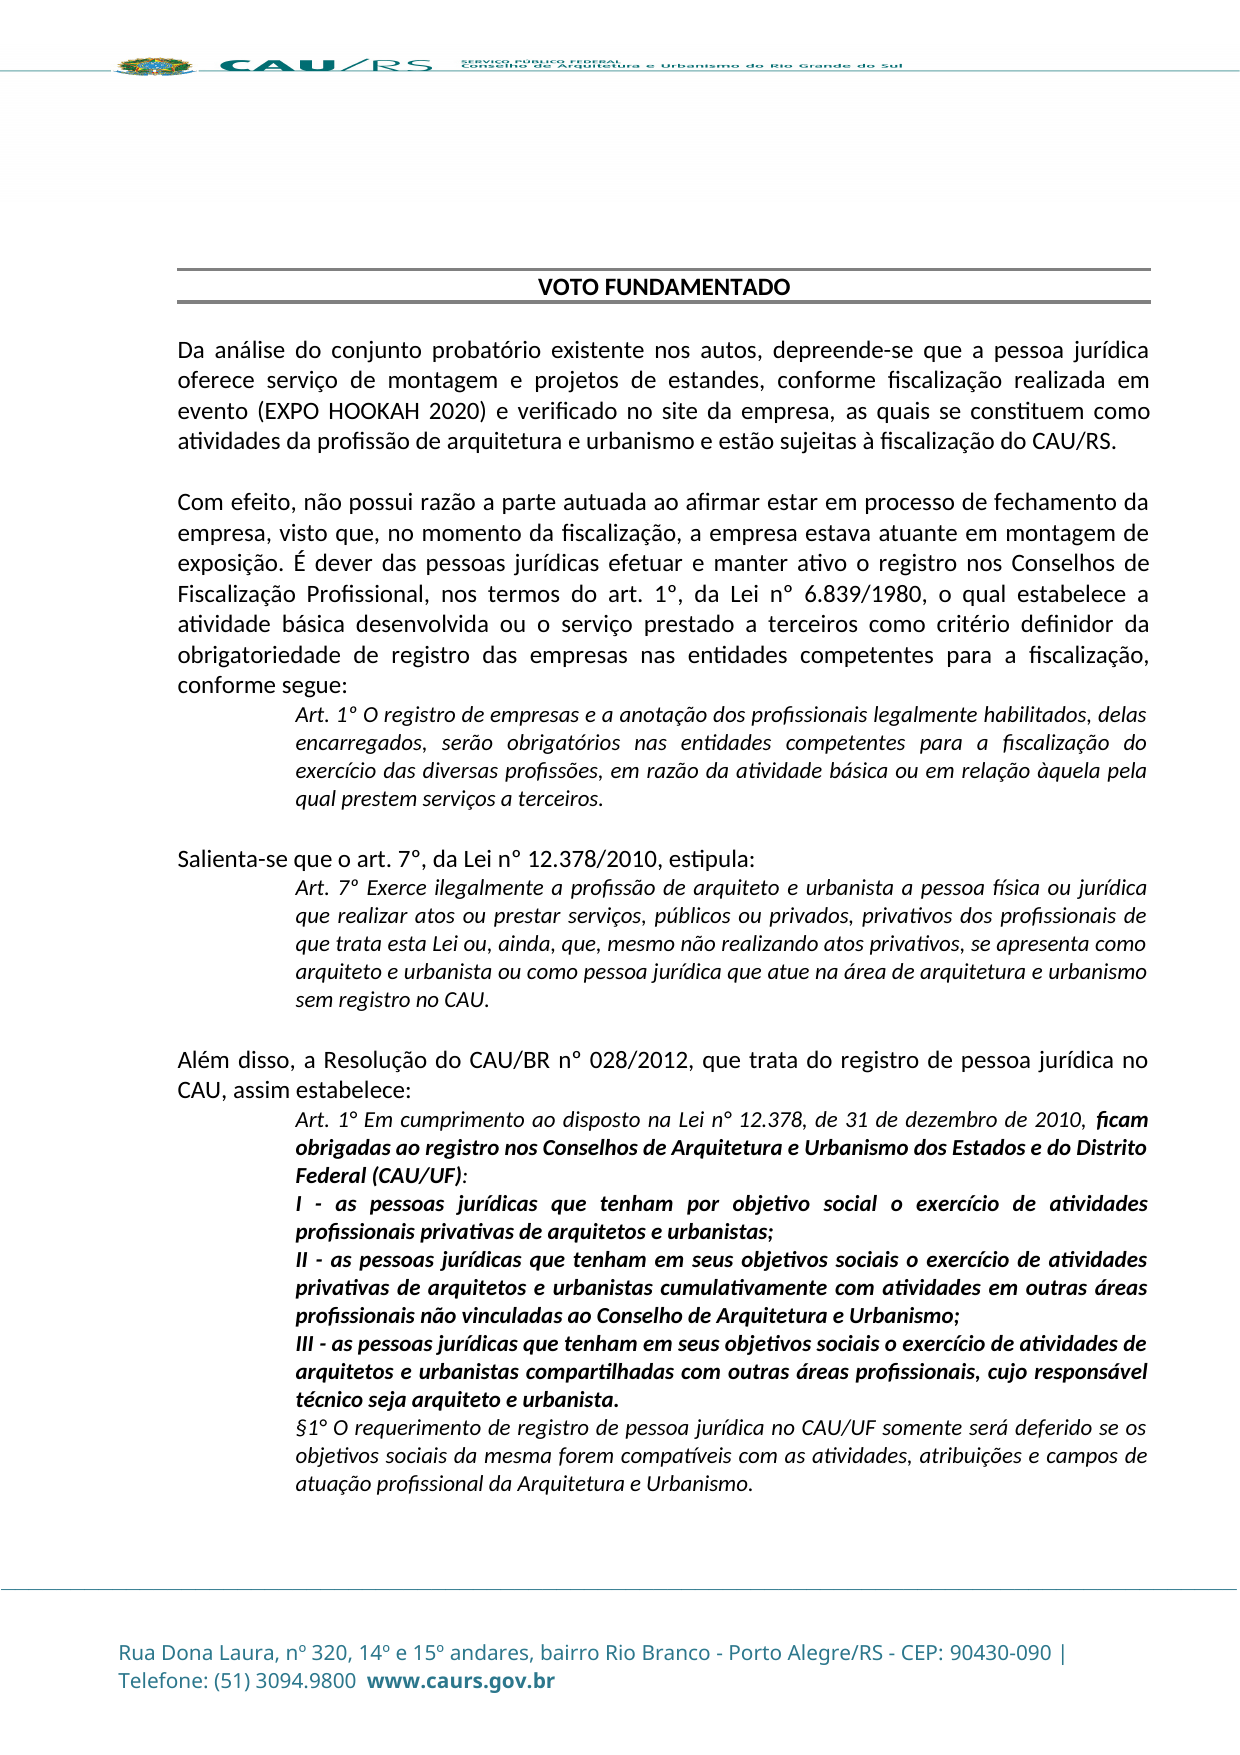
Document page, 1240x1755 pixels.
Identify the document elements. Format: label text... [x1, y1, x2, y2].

text Além disso, a Resolução do CAU/BR nº 028/2012, que trata do registro de pessoa jurídica no CAU, assim estabelece: [177, 1044, 1151, 1105]
text Com efeito, não possui razão a parte autuada ao afirmar estar em processo de fechamento da empresa, visto que, no momento da fiscalização, a empresa estava atuante em montagem de exposição. É dever das pessoas jurídicas efetuar e manter ativo o registro nos Conselhos de Fiscalização Profissional, nos termos do art. 1º, da Lei nº 6.839/1980, o qual estabelece a atividade básica desenvolvida ou o serviço prestado a terceiros como critério definidor da obrigatoriedade de registro das empresas nas entidades competentes para a fiscalização, conforme segue: [177, 487, 1151, 700]
text I - as pessoas jurídicas que tenham por objetivo social o exercício de atividades profissionais privativas de arquitetos e urbanistas; [295, 1189, 1151, 1245]
text Da análise do conjunto probatório existente nos autos, depreende-se que a pessoa jurídica oferece serviço de montagem e projetos de estandes, conforme fiscalização realizada em evento (EXPO HOOKAH 2020) e verificado no site da empresa, as quais se constituem como atividades da profissão de arquitetura e urbanismo e estão sujeitas à fiscalização do CAU/RS. [177, 334, 1151, 456]
table_header VOTO FUNDAMENTADO [177, 271, 1151, 300]
text III - as pessoas jurídicas que tenham em seus objetivos sociais o exercício de atividades de arquitetos e urbanistas compartilhadas com outras áreas profissionais, cujo responsável técnico seja arquiteto e urbanista. [295, 1329, 1151, 1413]
text II - as pessoas jurídicas que tenham em seus objetivos sociais o exercício de atividades privativas de arquitetos e urbanistas cumulativamente com atividades em outras áreas profissionais não vinculadas ao Conselho de Arquitetura e Urbanismo; [295, 1245, 1151, 1329]
text Art. 7º Exerce ilegalmente a profissão de arquiteto e urbanista a pessoa física ou jurídica que realizar atos ou prestar serviços, públicos ou privados, privativos dos profissionais de que trata esta Lei ou, ainda, que, mesmo não realizando atos privativos, se apresenta como arquiteto e urbanista ou como pessoa jurídica que atue na área de arquitetura e urbanismo sem registro no CAU. [295, 873, 1151, 1013]
text Art. 1° Em cumprimento ao disposto na Lei n° 12.378, de 31 de dezembro de 2010, ficam obrigadas ao registro nos Conselhos de Arquitetura e Urbanismo dos Estados e do Distrito Federal (CAU/UF): [295, 1105, 1151, 1189]
text Art. 1º O registro de empresas e a anotação dos profissionais legalmente habilitados, delas encarregados, serão obrigatórios nas entidades competentes para a fiscalização do exercício das diversas profissões, em razão da atividade básica ou em relação àquela pela qual prestem serviços a terceiros. [295, 700, 1151, 812]
text §1° O requerimento de registro de pessoa jurídica no CAU/UF somente será deferido se os objetivos sociais da mesma forem compatíveis com as atividades, atribuições e campos de atuação profissional da Arquitetura e Urbanismo. [295, 1413, 1151, 1497]
text Salienta-se que o art. 7º, da Lei nº 12.378/2010, estipula: [177, 843, 1151, 873]
